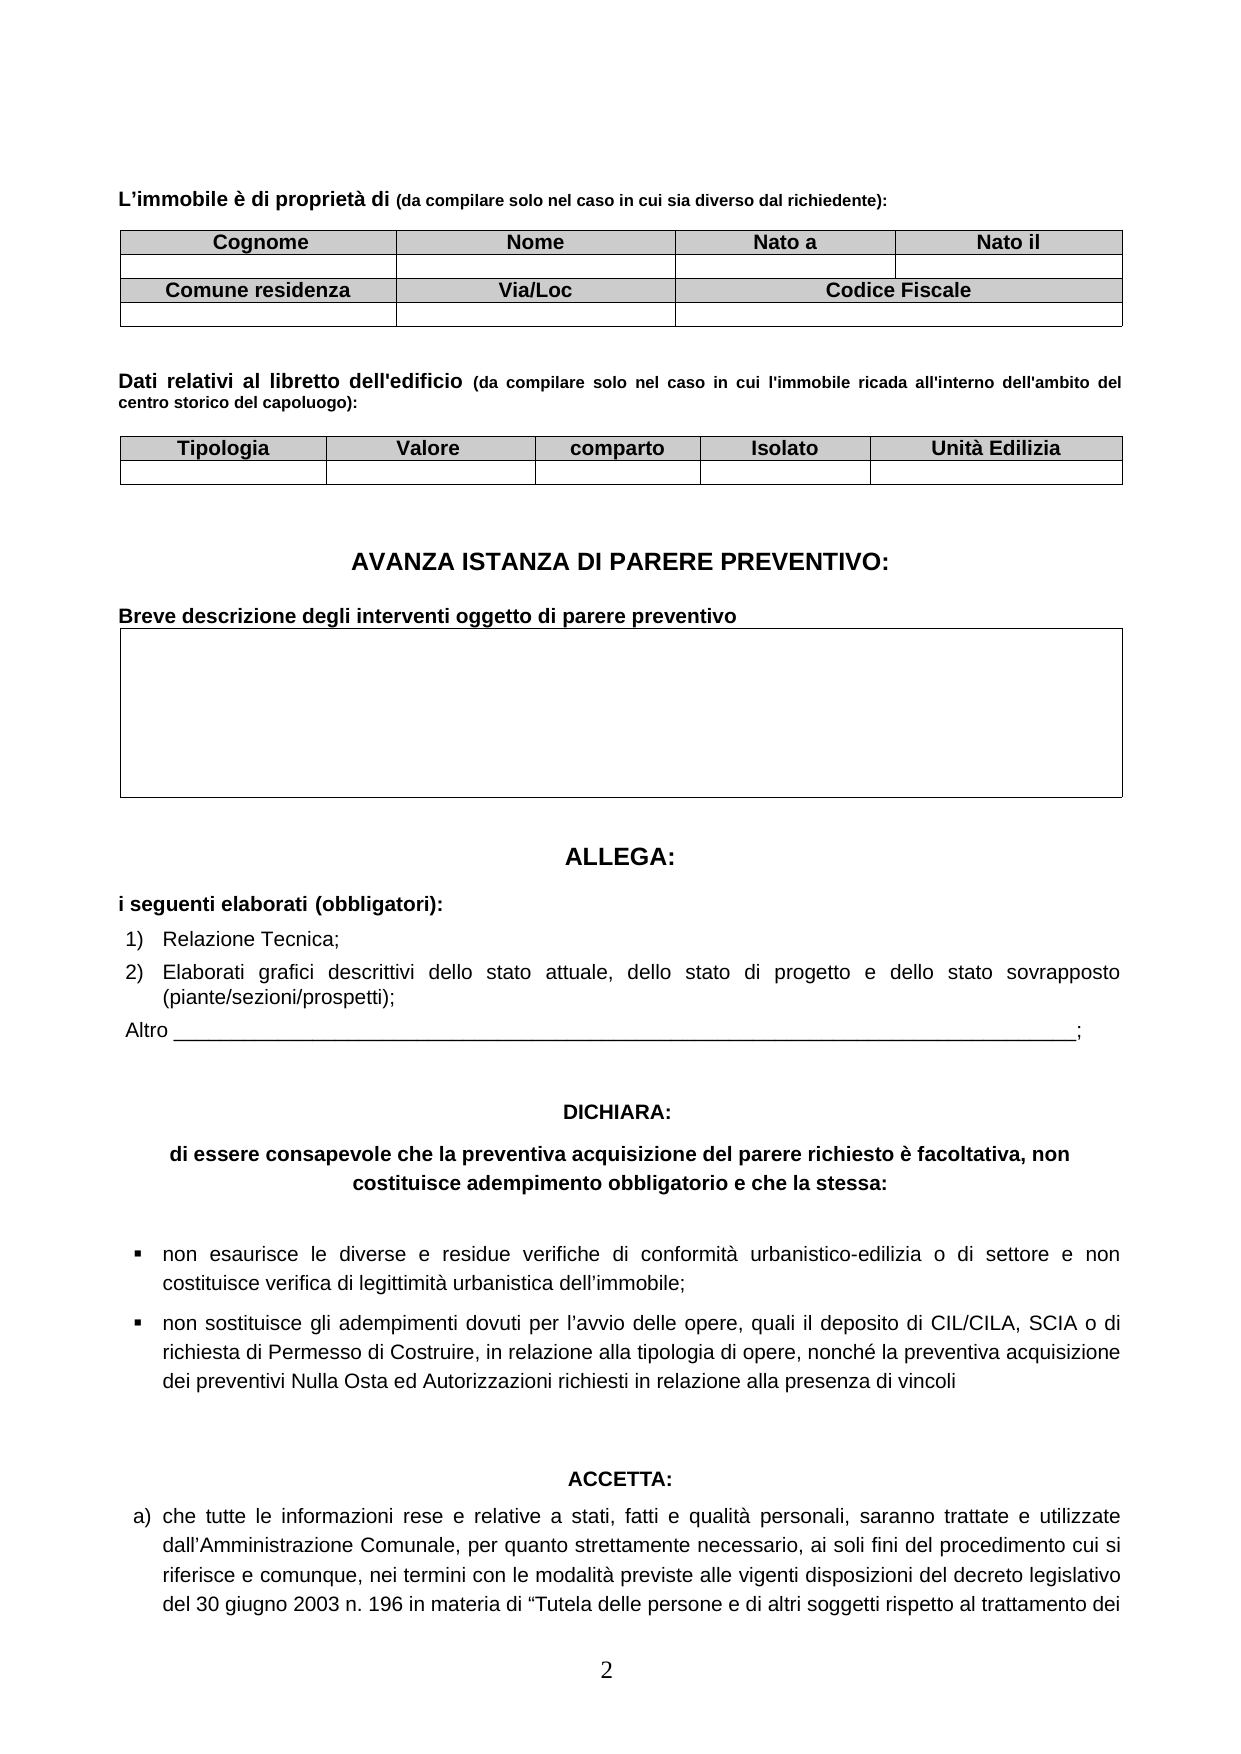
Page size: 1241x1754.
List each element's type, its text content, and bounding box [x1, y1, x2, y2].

table_header Isolato [701, 437, 870, 460]
table_header [121, 629, 1122, 797]
table_cell [871, 461, 1122, 484]
list non sostituisce gli adempimenti dovuti per l’avvio delle opere, quali il deposito di CIL/CILA, SCIA o di richiesta di Permesso di Costruire, in relazione alla tipologia di opere, nonché la preventiva acquisizione dei preventivi Nulla Osta ed Autorizzazioni richiesti in relazione alla presenza di vincoli [133, 1307, 1122, 1394]
table_cell [701, 461, 870, 484]
table_header Nato a [676, 231, 895, 254]
list che tutte le informazioni rese e relative a stati, fatti e qualità personali, saranno trattate e utilizzate dall’Amministrazione Comunale, per quanto strettamente necessario, ai soli fini del procedimento cui si riferisce e comunque, nei termini con le modalità previste alle vigenti disposizioni del decreto legislativo del 30 giugno 2003 n. 196 in materia di “Tutela delle persone e di altri soggetti rispetto al trattamento dei [133, 1500, 1122, 1617]
table_header Cognome [121, 231, 396, 254]
table_header Nome [397, 231, 675, 254]
table_cell Comune residenza [121, 279, 396, 302]
table_cell [397, 303, 675, 326]
subtitle AVANZA ISTANZA DI PARERE PREVENTIVO: [118, 547, 1122, 575]
table_cell Via/Loc [397, 279, 675, 302]
text i seguenti elaborati (obbligatori): [118, 888, 1122, 917]
text di essere consapevole che la preventiva acquisizione del parere richiesto è facoltativa, non costituisce adempimento obbligatorio e che la stessa: [118, 1138, 1122, 1196]
table_cell [121, 255, 396, 278]
table_header Unità Edilizia [871, 437, 1122, 460]
table_cell Codice Fiscale [676, 279, 1122, 302]
list non esaurisce le diverse e residue verifiche di conformità urbanistico-edilizia o di settore e non costituisce verifica di legittimità urbanistica dell’immobile; [133, 1238, 1122, 1296]
table_cell [676, 255, 895, 278]
table_header Tipologia [121, 437, 326, 460]
table_header comparto [536, 437, 700, 460]
table_header Valore [327, 437, 535, 460]
table_cell [536, 461, 700, 484]
text Dati relativi al libretto dell'edificio (da compilare solo nel caso in cui l'immobile ricada all'interno dell'ambito del centro storico del capoluogo): [118, 369, 1122, 412]
table_cell [896, 255, 1122, 278]
text L’immobile è di proprietà di (da compilare solo nel caso in cui sia diverso dal richiedente): [118, 186, 1122, 210]
text DICHIARA: [118, 1096, 1122, 1125]
table_cell [676, 303, 1122, 326]
list Relazione Tecnica; [125, 925, 1122, 950]
table_cell [327, 461, 535, 484]
table_cell [397, 255, 675, 278]
text ALLEGA: [118, 842, 1122, 871]
table_header Nato il [896, 231, 1122, 254]
text ACCETTA: [118, 1463, 1122, 1492]
list Altro ______________________________________________________________________________; [125, 1017, 1122, 1042]
list Elaborati grafici descrittivi dello stato attuale, dello stato di progetto e dello stato sovrapposto (piante/sezioni/prospetti); [125, 959, 1122, 1009]
subtitle Breve descrizione degli interventi oggetto di parere preventivo [118, 604, 1122, 628]
table_cell [121, 303, 396, 326]
table_cell [121, 461, 326, 484]
